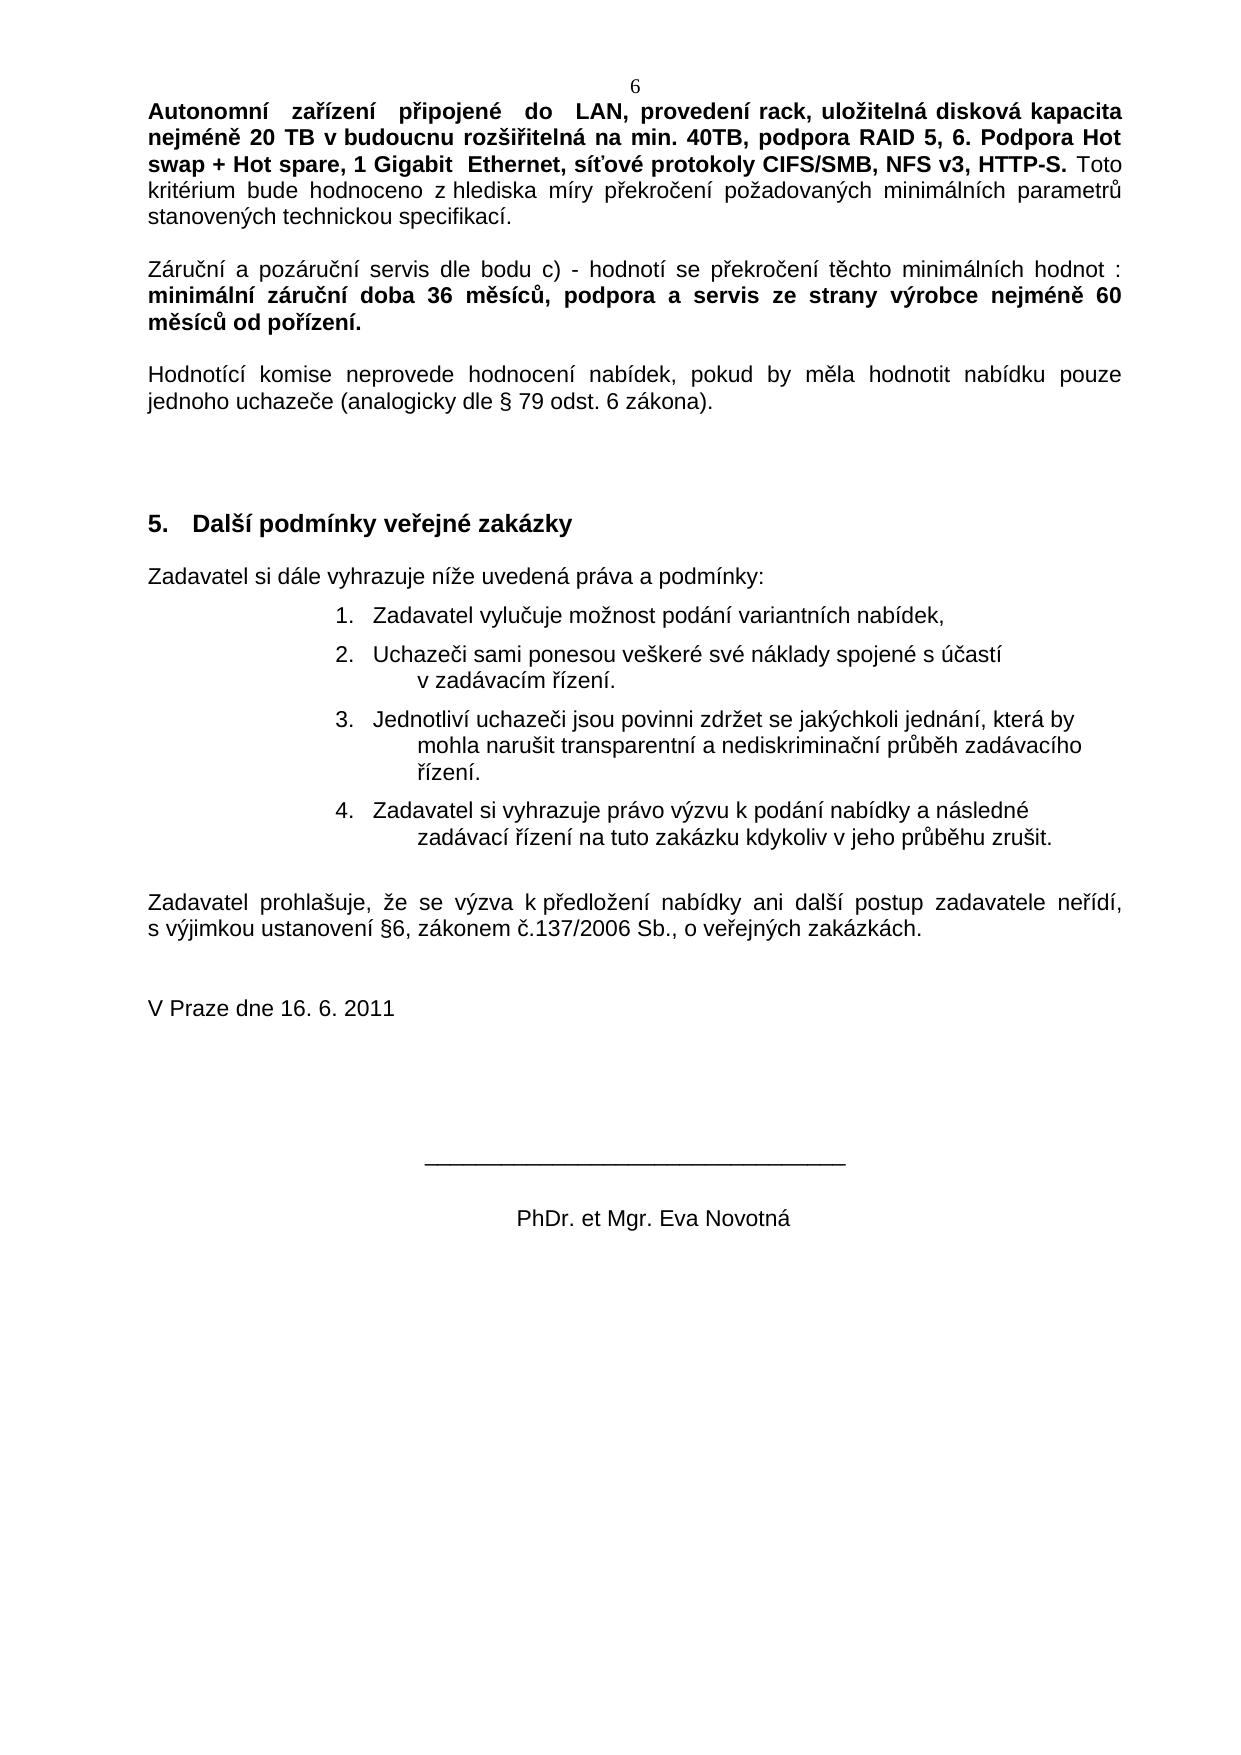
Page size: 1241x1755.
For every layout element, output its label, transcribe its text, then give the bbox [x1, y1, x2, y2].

text Záruční a pozáruční servis dle bodu c) - hodnotí se překročení těchto minimálních hodnot : minimální záruční doba 36 měsíců, podpora a servis ze strany výrobce nejméně 60 měsíců od pořízení. [148, 256, 1122, 335]
list Zadavatel vylučuje možnost podání variantních nabídek, [335, 602, 1122, 628]
list Zadavatel si vyhrazuje právo výzvu k podání nabídky a následné zadávací řízení na tuto zakázku kdykoliv v jeho průběhu zrušit. [335, 797, 1122, 850]
text PhDr. et Mgr. Eva Novotná [443, 1205, 1122, 1231]
text Zadavatel si dále vyhrazuje níže uvedená práva a podmínky: [148, 563, 1122, 589]
text Hodnotící komise neprovede hodnocení nabídek, pokud by měla hodnotit nabídku pouze jednoho uchazeče (analogicky dle § 79 odst. 6 zákona). [148, 361, 1122, 414]
list Další podmínky veřejné zakázky [148, 509, 1122, 538]
text Zadavatel prohlašuje, že se výzva k předložení nabídky ani další postup zadavatele neřídí, s výjimkou ustanovení §6, zákonem č.137/2006 Sb., o veřejných zakázkách. [148, 889, 1122, 942]
list Jednotliví uchazeči jsou povinni zdržet se jakýchkoli jednání, která by mohla narušit transparentní a nediskriminační průběh zadávacího řízení. [335, 706, 1122, 785]
text _________________________________ [148, 1139, 1122, 1166]
text V Praze dne 16. 6. 2011 [148, 995, 1122, 1022]
list Uchazeči sami ponesou veškeré své náklady spojené s účastí v zadávacím řízení. [335, 641, 1122, 693]
text Autonomní zařízení připojené do LAN, provedení rack, uložitelná disková kapacita nejméně 20 TB v budoucnu rozšiřitelná na min. 40TB, podpora RAID 5, 6. Podpora Hot swap + Hot spare, 1 Gigabit Ethernet, síťové protokoly CIFS/SMB, NFS v3, HTTP-S. Toto kritérium bude hodnoceno z hlediska míry překročení požadovaných minimálních parametrů stanovených technickou specifikací. [148, 98, 1122, 229]
